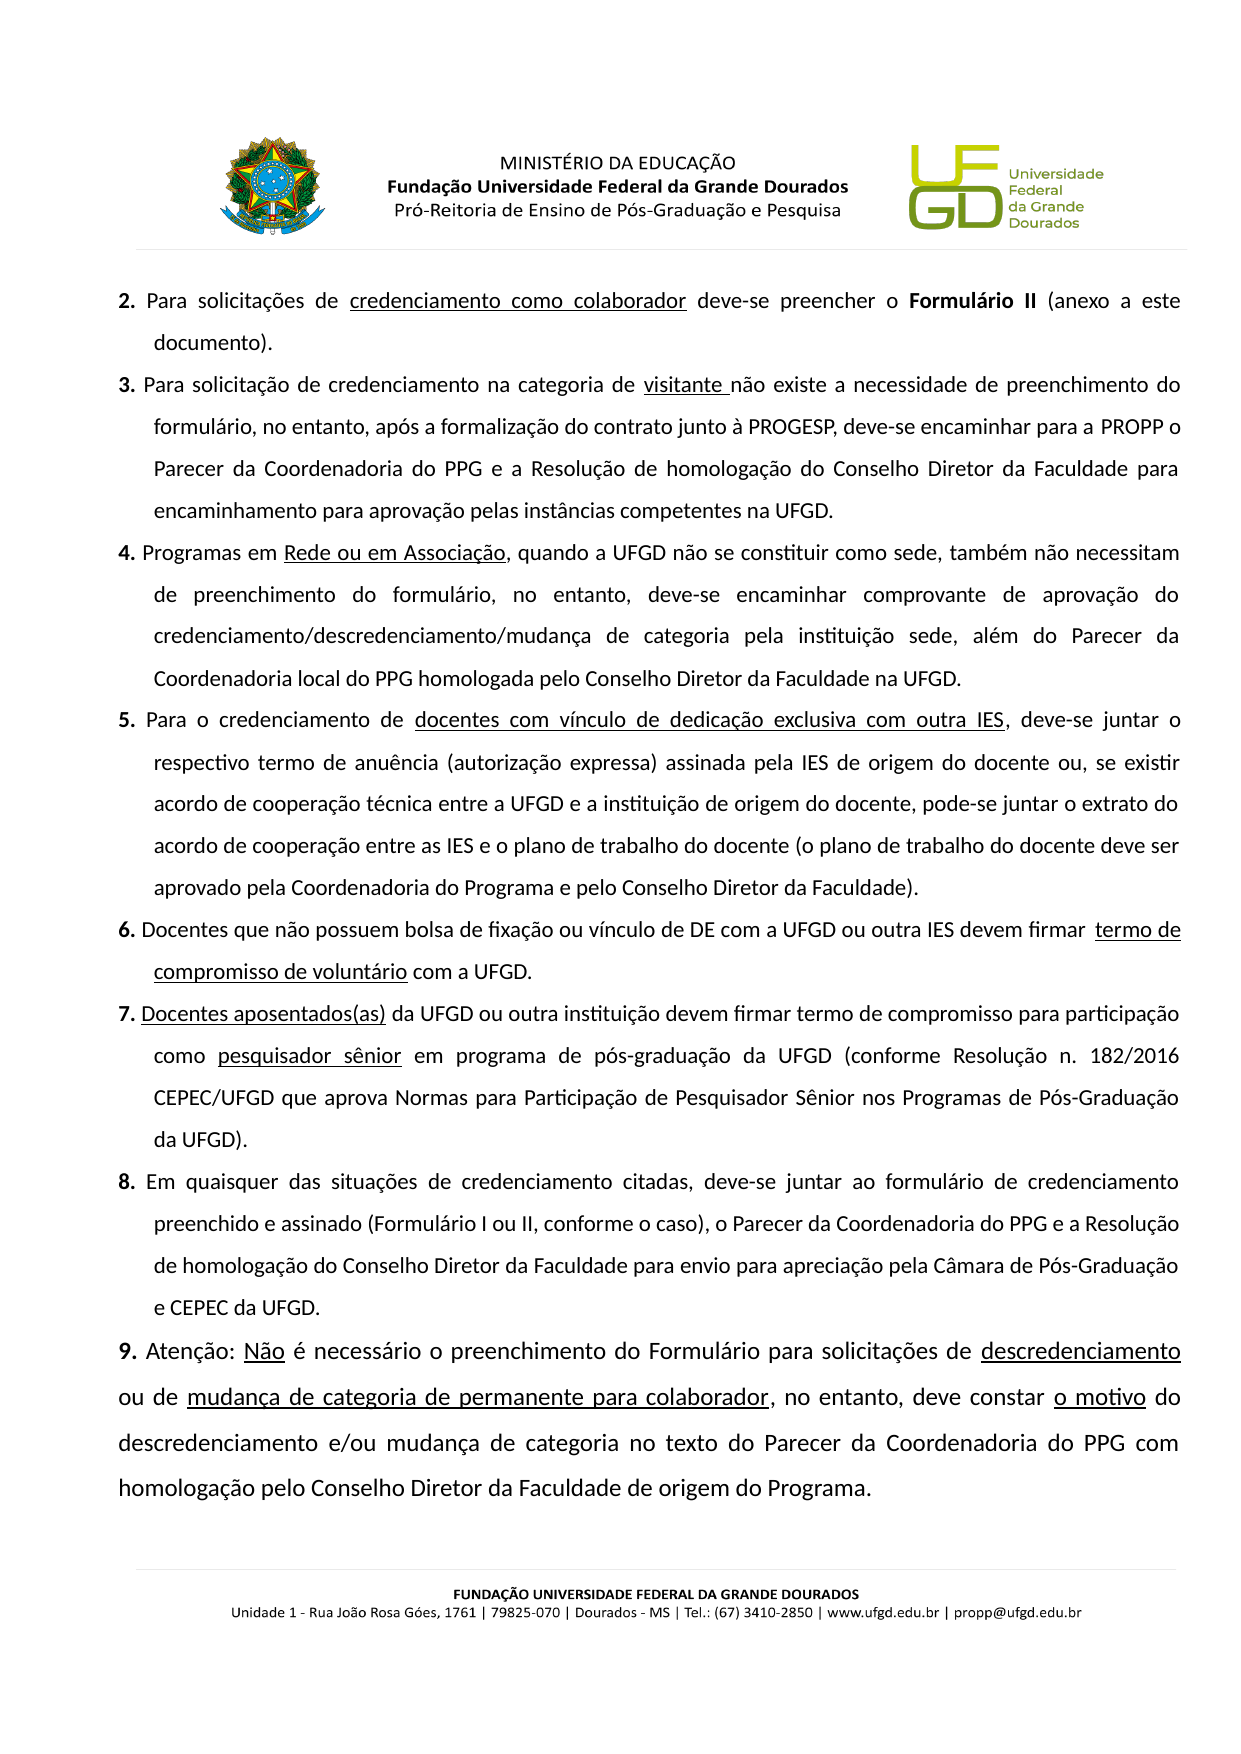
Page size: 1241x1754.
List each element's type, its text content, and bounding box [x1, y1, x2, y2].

text 2. Para solicitações de credenciamento como colaborador deve-se preencher o Formulário II (anexo a este documento). [118, 286, 1181, 356]
text 7. Docentes aposentados(as) da UFGD ou outra instituição devem firmar termo de compromisso para participação como pesquisador sênior em programa de pós-graduação da UFGD (conforme Resolução n. 182/2016 CEPEC/UFGD que aprova Normas para Participação de Pesquisador Sênior nos Programas de Pós-Graduação da UFGD). [118, 999, 1181, 1153]
text 9. Atenção: Não é necessário o preenchimento do Formulário para solicitações de descredenciamento ou de mudança de categoria de permanente para colaborador, no entanto, deve constar o motivo do descredenciamento e/ou mudança de categoria no texto do Parecer da Coordenadoria do PPG com homologação pelo Conselho Diretor da Faculdade de origem do Programa. [118, 1335, 1181, 1503]
text 4. Programas em Rede ou em Associação, quando a UFGD não se constituir como sede, também não necessitam de preenchimento do formulário, no entanto, deve-se encaminhar comprovante de aprovação do credenciamento/descredenciamento/mudança de categoria pela instituição sede, além do Parecer da Coordenadoria local do PPG homologada pelo Conselho Diretor da Faculdade na UFGD. [118, 538, 1181, 692]
text 5. Para o credenciamento de docentes com vínculo de dedicação exclusiva com outra IES, deve-se juntar o respectivo termo de anuência (autorização expressa) assinada pela IES de origem do docente ou, se existir acordo de cooperação técnica entre a UFGD e a instituição de origem do docente, pode-se juntar o extrato do acordo de cooperação entre as IES e o plano de trabalho do docente (o plano de trabalho do docente deve ser aprovado pela Coordenadoria do Programa e pelo Conselho Diretor da Faculdade). [118, 706, 1181, 902]
text 3. Para solicitação de credenciamento na categoria de visitante não existe a necessidade de preenchimento do formulário, no entanto, após a formalização do contrato junto à PROGESP, deve-se encaminhar para a PROPP o Parecer da Coordenadoria do PPG e a Resolução de homologação do Conselho Diretor da Faculdade para encaminhamento para aprovação pelas instâncias competentes na UFGD. [118, 370, 1181, 524]
picture [136, 1566, 1177, 1636]
picture [136, 118, 1188, 257]
text 8. Em quaisquer das situações de credenciamento citadas, deve-se juntar ao formulário de credenciamento preenchido e assinado (Formulário I ou II, conforme o caso), o Parecer da Coordenadoria do PPG e a Resolução de homologação do Conselho Diretor da Faculdade para envio para apreciação pela Câmara de Pós-Graduação e CEPEC da UFGD. [118, 1167, 1181, 1321]
text 6. Docentes que não possuem bolsa de fixação ou vínculo de DE com a UFGD ou outra IES devem firmar termo de compromisso de voluntário com a UFGD. [118, 916, 1181, 986]
